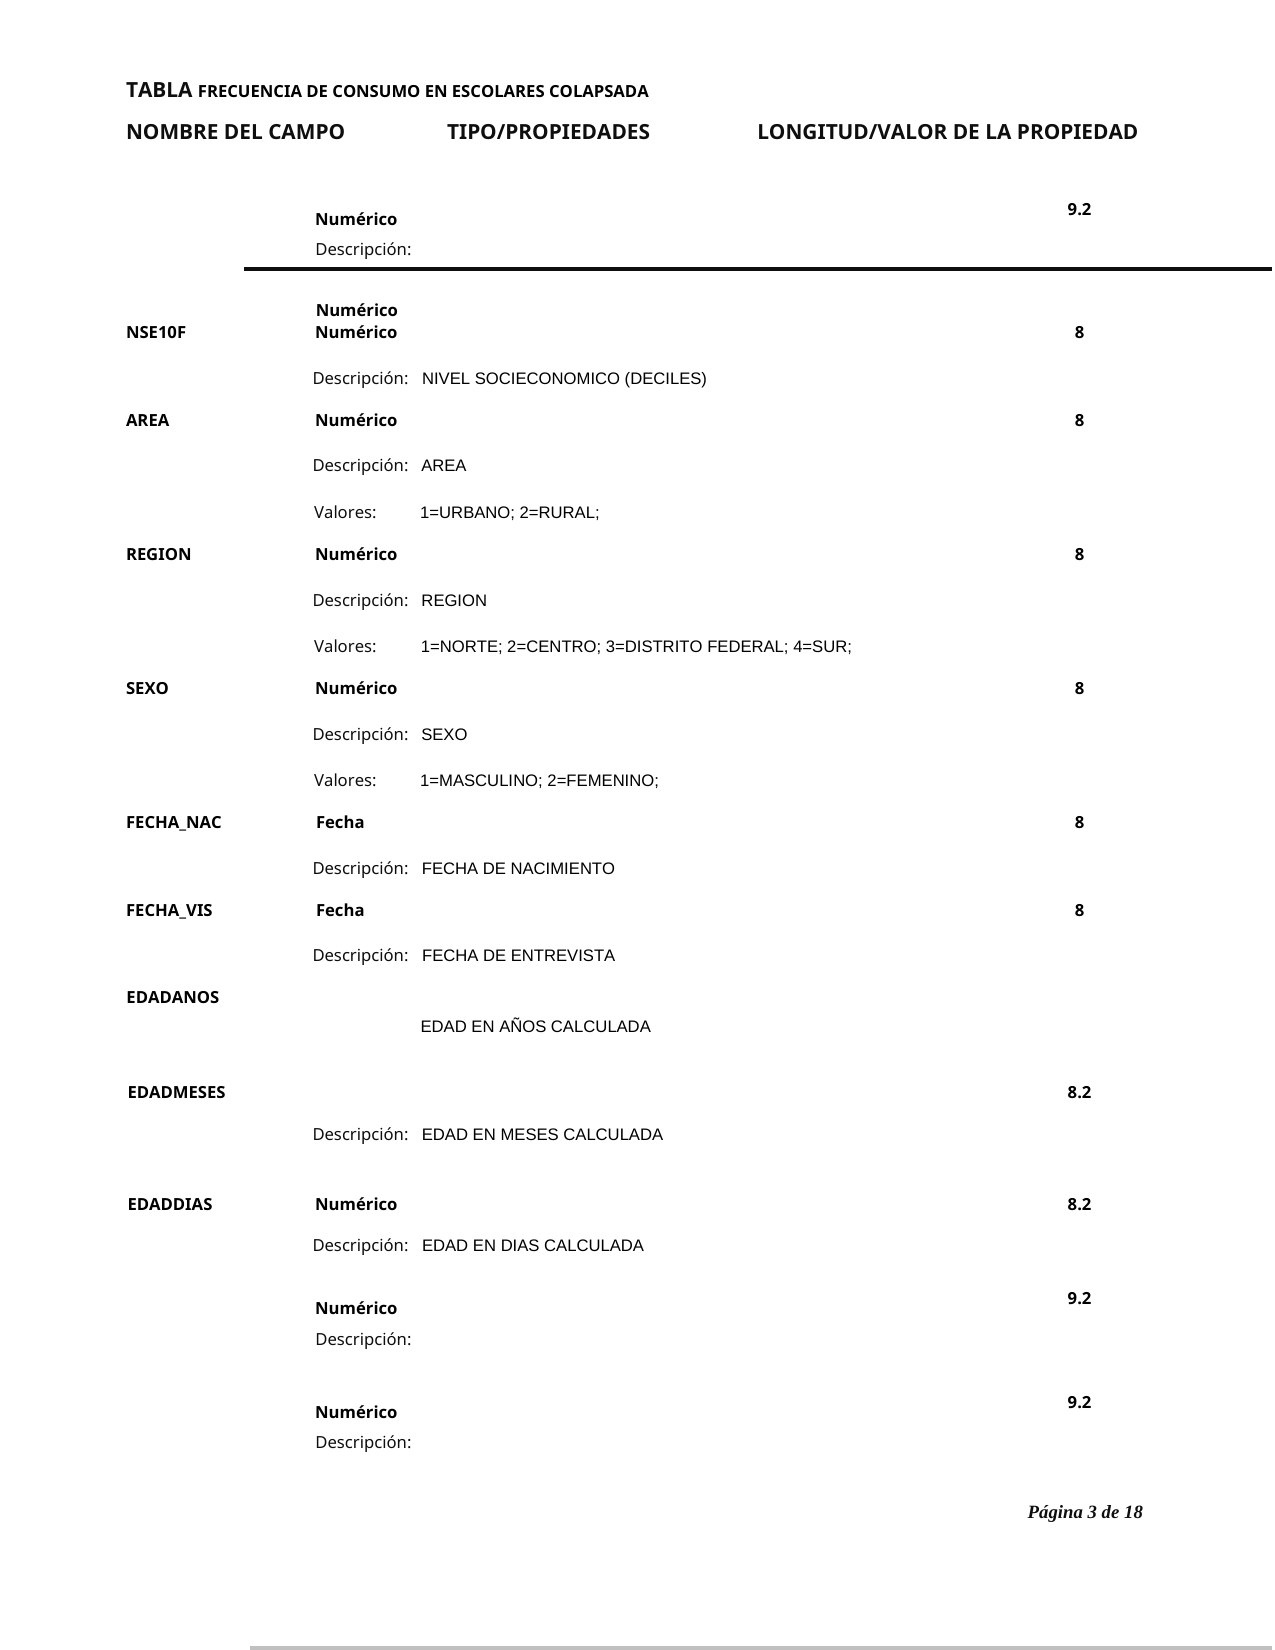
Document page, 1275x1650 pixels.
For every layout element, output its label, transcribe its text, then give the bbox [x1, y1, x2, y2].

text REGION Numérico 8 [126, 543, 1138, 565]
text Valores: 1=MASCULINO; 2=FEMENINO; [126, 764, 1138, 792]
text Valores: 1=NORTE; 2=CENTRO; 3=DISTRITO FEDERAL; 4=SUR; [126, 630, 1138, 658]
text EDADMESES 8.2 [127, 1081, 1138, 1103]
text Descripción: REGION [126, 584, 1138, 612]
text Descripción: AREA [126, 449, 1138, 478]
text Descripción: SEXO [126, 718, 1138, 746]
text Valores: 1=URBANO; 2=RURAL; [126, 496, 1138, 524]
text EDADDIAS Numérico 8.2 [127, 1192, 1138, 1215]
text FECHA_VIS Fecha 8 [126, 898, 1138, 921]
text Descripción: FECHA DE ENTREVISTA [126, 939, 1138, 967]
text Descripción: FECHA DE NACIMIENTO [126, 852, 1138, 880]
text SEXO Numérico 8 [126, 677, 1138, 699]
text EDADANOS [126, 986, 1138, 1008]
text NSE10F Numérico 8 [126, 321, 1138, 344]
text FECHA_NAC Fecha 8 [126, 811, 1138, 833]
text EDAD EN AÑOS CALCULADA [420, 1016, 1138, 1036]
text Descripción: EDAD EN DIAS CALCULADA [126, 1229, 1138, 1257]
text AREA Numérico 8 [126, 409, 1138, 431]
text Descripción: NIVEL SOCIECONOMICO (DECILES) [126, 362, 1138, 390]
text Descripción: EDAD EN MESES CALCULADA [126, 1118, 1138, 1146]
